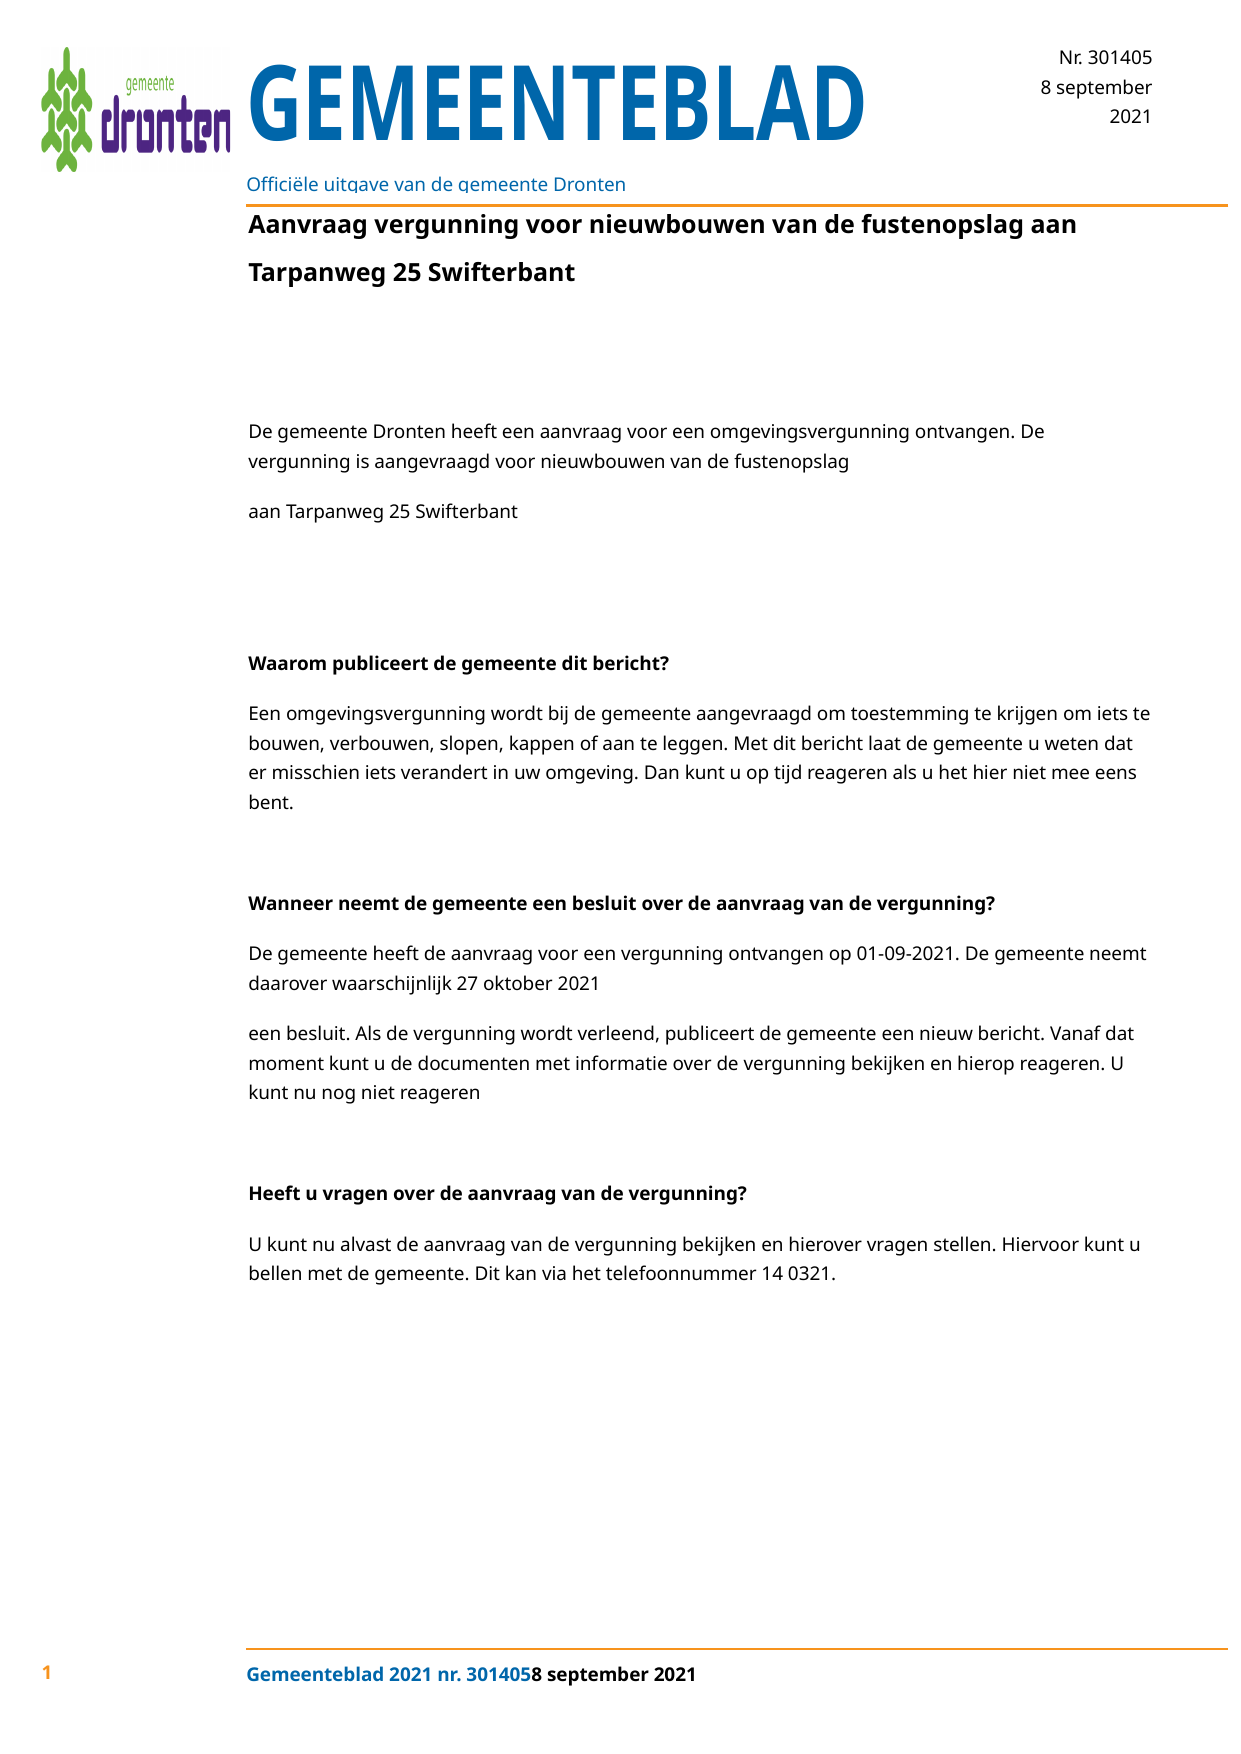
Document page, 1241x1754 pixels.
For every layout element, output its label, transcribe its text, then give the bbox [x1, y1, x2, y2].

text aan Tarpanweg 25 Swifterbant [248, 499, 1152, 524]
text Een omgevingsvergunning wordt bij de gemeente aangevraagd om toestemming te krijgen om iets te bouwen, verbouwen, slopen, kappen of aan te leggen. Met dit bericht laat de gemeente u weten dat er misschien iets verandert in uw omgeving. Dan kunt u op tijd reageren als u het hier niet mee eens bent. [248, 700, 1152, 815]
text Aanvraag vergunning voor nieuwbouwen van de fustenopslag aan Tarpanweg 25 Swifterbant [248, 207, 1152, 288]
text Waarom publiceert de gemeente dit bericht? [248, 650, 1152, 676]
text Wanneer neemt de gemeente een besluit over de aanvraag van de vergunning? [248, 890, 1152, 916]
text De gemeente heeft de aanvraag voor een vergunning ontvangen op 01-09-2021. De gemeente neemt daarover waarschijnlijk 27 oktober 2021 [248, 940, 1152, 996]
text een besluit. Als de vergunning wordt verleend, publiceert de gemeente een nieuw bericht. Vanaf dat moment kunt u de documenten met informatie over de vergunning bekijken en hierop reageren. U kunt nu nog niet reageren [248, 1020, 1152, 1105]
picture [41, 47, 231, 172]
text De gemeente Dronten heeft een aanvraag voor een omgevingsvergunning ontvangen. De vergunning is aangevraagd voor nieuwbouwen van de fustenopslag [248, 419, 1152, 474]
text U kunt nu alvast de aanvraag van de vergunning bekijken en hierover vragen stellen. Hiervoor kunt u bellen met de gemeente. Dit kan via het telefoonnummer 14 0321. [248, 1231, 1152, 1286]
text Heeft u vragen over de aanvraag van de vergunning? [248, 1180, 1152, 1206]
